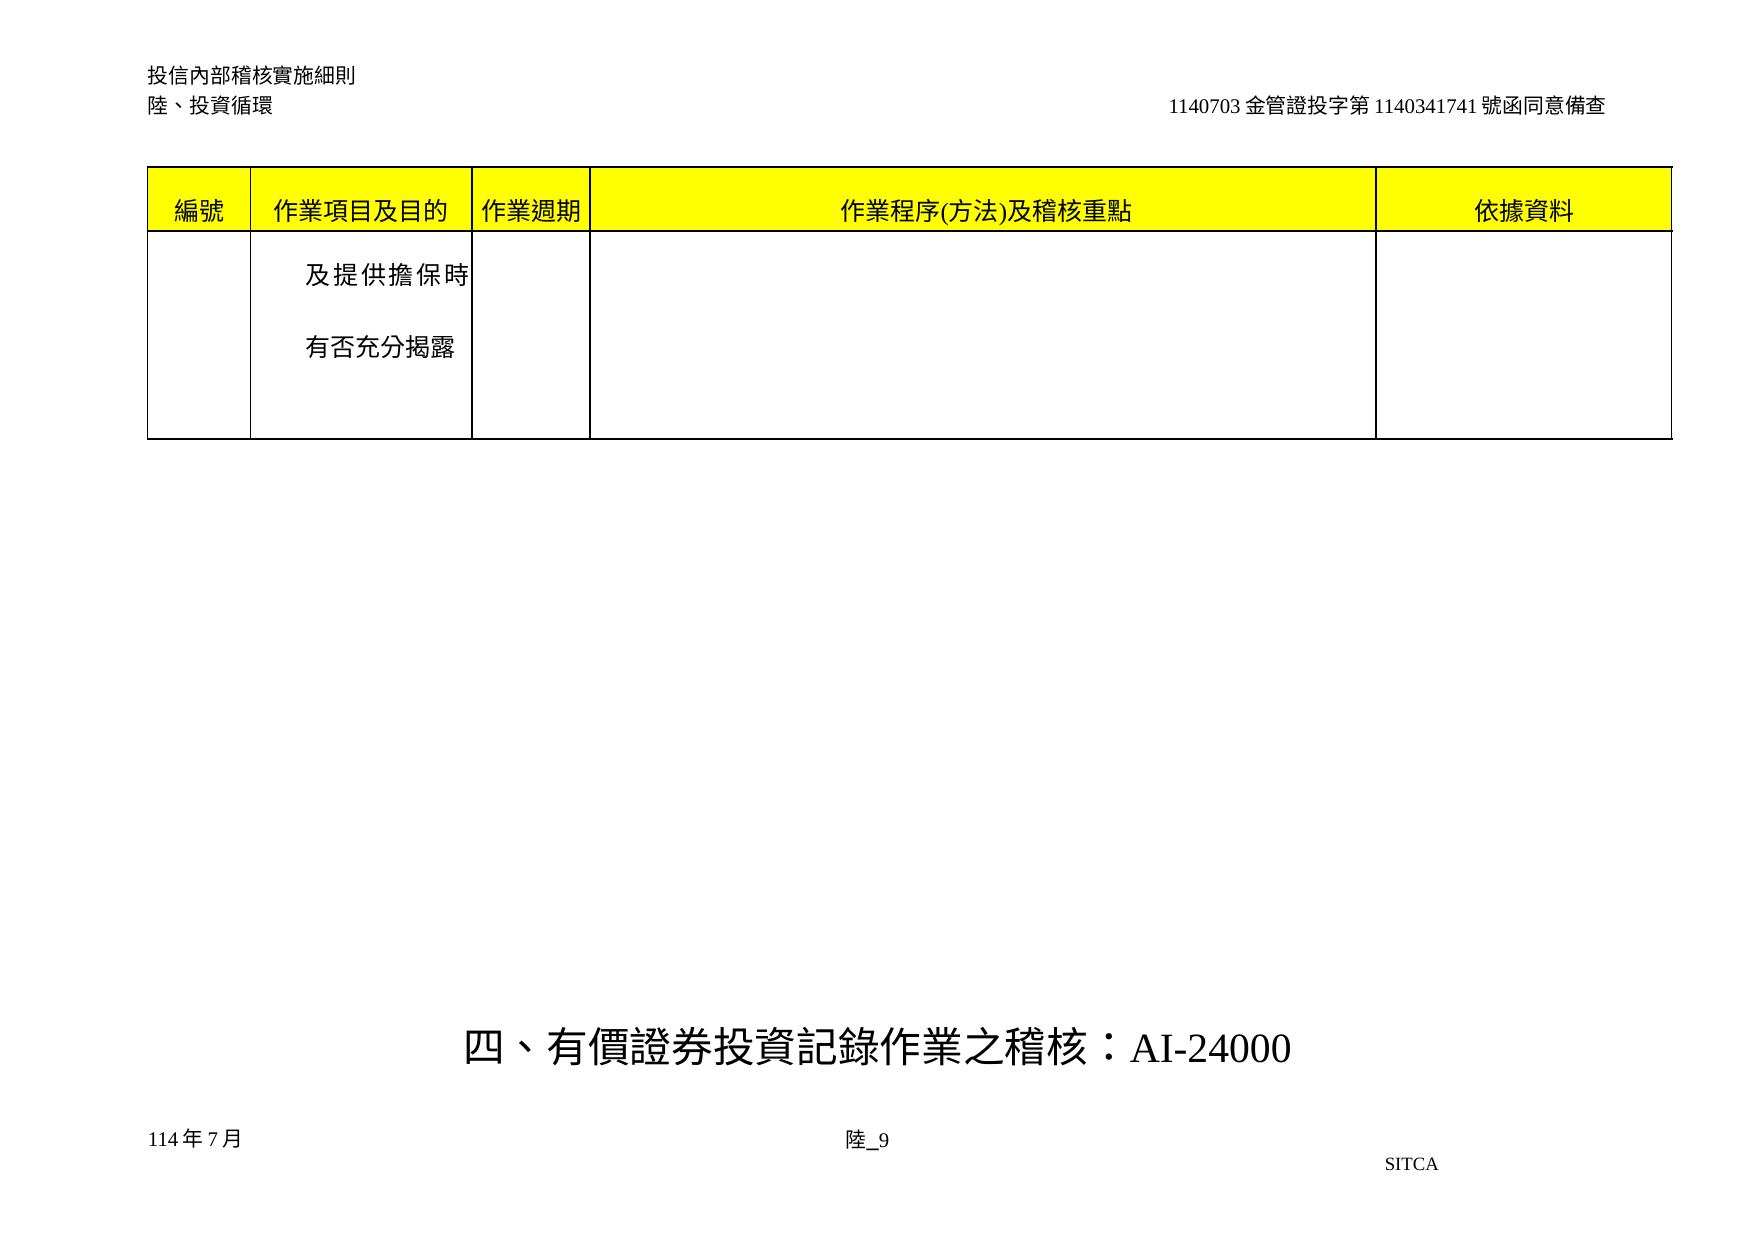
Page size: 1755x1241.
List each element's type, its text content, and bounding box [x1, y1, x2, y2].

table_cell [473, 232, 589, 438]
table_header 依據資料 [1377, 168, 1671, 230]
table_cell [1377, 232, 1671, 438]
table_header 作業程序(方法)及稽核重點 [591, 168, 1375, 230]
table_header 作業週期 [473, 168, 589, 230]
table_cell [148, 232, 250, 438]
table_header 作業項目及目的 [251, 168, 471, 230]
table_cell 及提供擔保時有否充分揭露 [251, 232, 471, 438]
table_cell [591, 232, 1375, 438]
table_header 編號 [148, 168, 250, 230]
text 四、有價證券投資記錄作業之稽核：AI-24000 [148, 1002, 1606, 1065]
